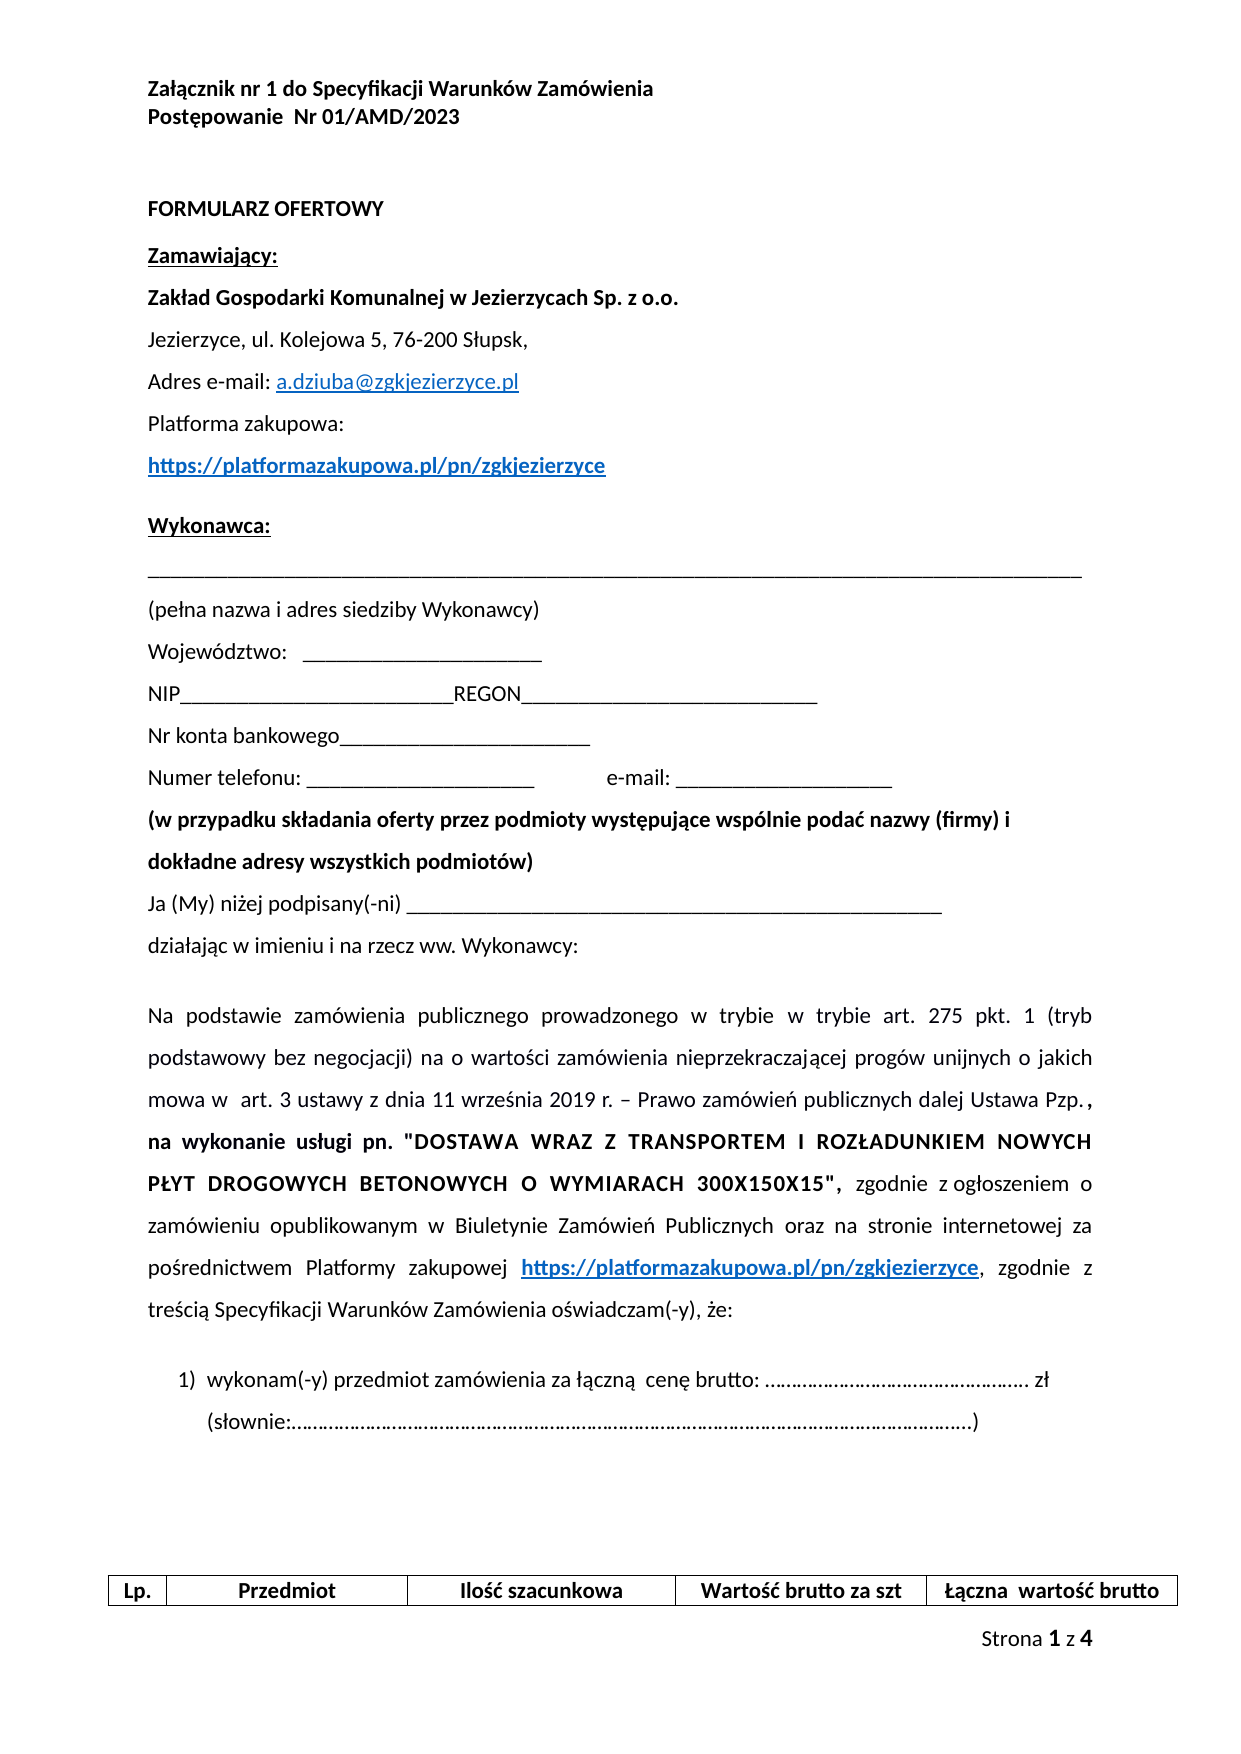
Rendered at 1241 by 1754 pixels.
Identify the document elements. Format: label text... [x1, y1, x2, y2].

text Nr konta bankowego______________________ [148, 721, 1093, 749]
list Zamawiający: [148, 241, 1093, 269]
text https://platformazakupowa.pl/pn/zgkjezierzyce [148, 451, 1093, 479]
list wykonam(-y) przedmiot zamówienia za łączną cenę brutto: ………………………………………….. zł [177, 1365, 1093, 1393]
table_header Lp. [109, 1576, 166, 1605]
text Numer telefonu: ____________________ e-mail: ___________________ [148, 763, 1093, 791]
text Jezierzyce, ul. Kolejowa 5, 76-200 Słupsk, [148, 325, 1093, 353]
list Wykonawca: [148, 511, 1093, 539]
text Platforma zakupowa: [148, 409, 1093, 437]
text Zakład Gospodarki Komunalnej w Jezierzycach Sp. z o.o. [148, 283, 1093, 311]
table_header Ilość szacunkowa [408, 1576, 675, 1605]
text __________________________________________________________________________________ [148, 553, 1093, 581]
text działając w imieniu i na rzecz ww. Wykonawcy: [148, 931, 1093, 959]
list (słownie:………………………………………………………………………………………………………………...) [177, 1407, 1093, 1435]
table_header Wartość brutto za szt [676, 1576, 926, 1605]
text Na podstawie zamówienia publicznego prowadzonego w trybie w trybie art. 275 pkt. 1 (tryb podstawowy bez negocjacji) na o wartości zamówienia nieprzekraczającej progów unijnych o jakich mowa w art. 3 ustawy z dnia 11 września 2019 r. – Prawo zamówień publicznych dalej Ustawa Pzp., na wykonanie usługi pn. "Dostawa wraz z transportem i rozładunkiem nowych płyt drogowych betonowych o wymiarach 300x150x15", zgodnie z ogłoszeniem o zamówieniu opublikowanym w Biuletynie Zamówień Publicznych oraz na stronie internetowej za pośrednictwem Platformy zakupowej https://platformazakupowa.pl/pn/zgkjezierzyce, zgodnie z treścią Specyfikacji Warunków Zamówienia oświadczam(-y), że: [148, 1001, 1093, 1323]
text Województwo: _____________________ [148, 637, 1093, 665]
table_header Przedmiot [167, 1576, 407, 1605]
text (pełna nazwa i adres siedziby Wykonawcy) [148, 595, 1093, 623]
text Adres e-mail: a.dziuba@zgkjezierzyce.pl [148, 367, 1093, 395]
text (w przypadku składania oferty przez podmioty występujące wspólnie podać nazwy (firmy) i dokładne adresy wszystkich podmiotów) [148, 805, 1093, 875]
text Ja (My) niżej podpisany(-ni) _______________________________________________ [148, 889, 1093, 917]
text FORMULARZ OFERTOWY [148, 194, 1093, 222]
table_header Łączna wartość brutto [927, 1576, 1177, 1605]
text NIP________________________REGON__________________________ [148, 679, 1093, 707]
